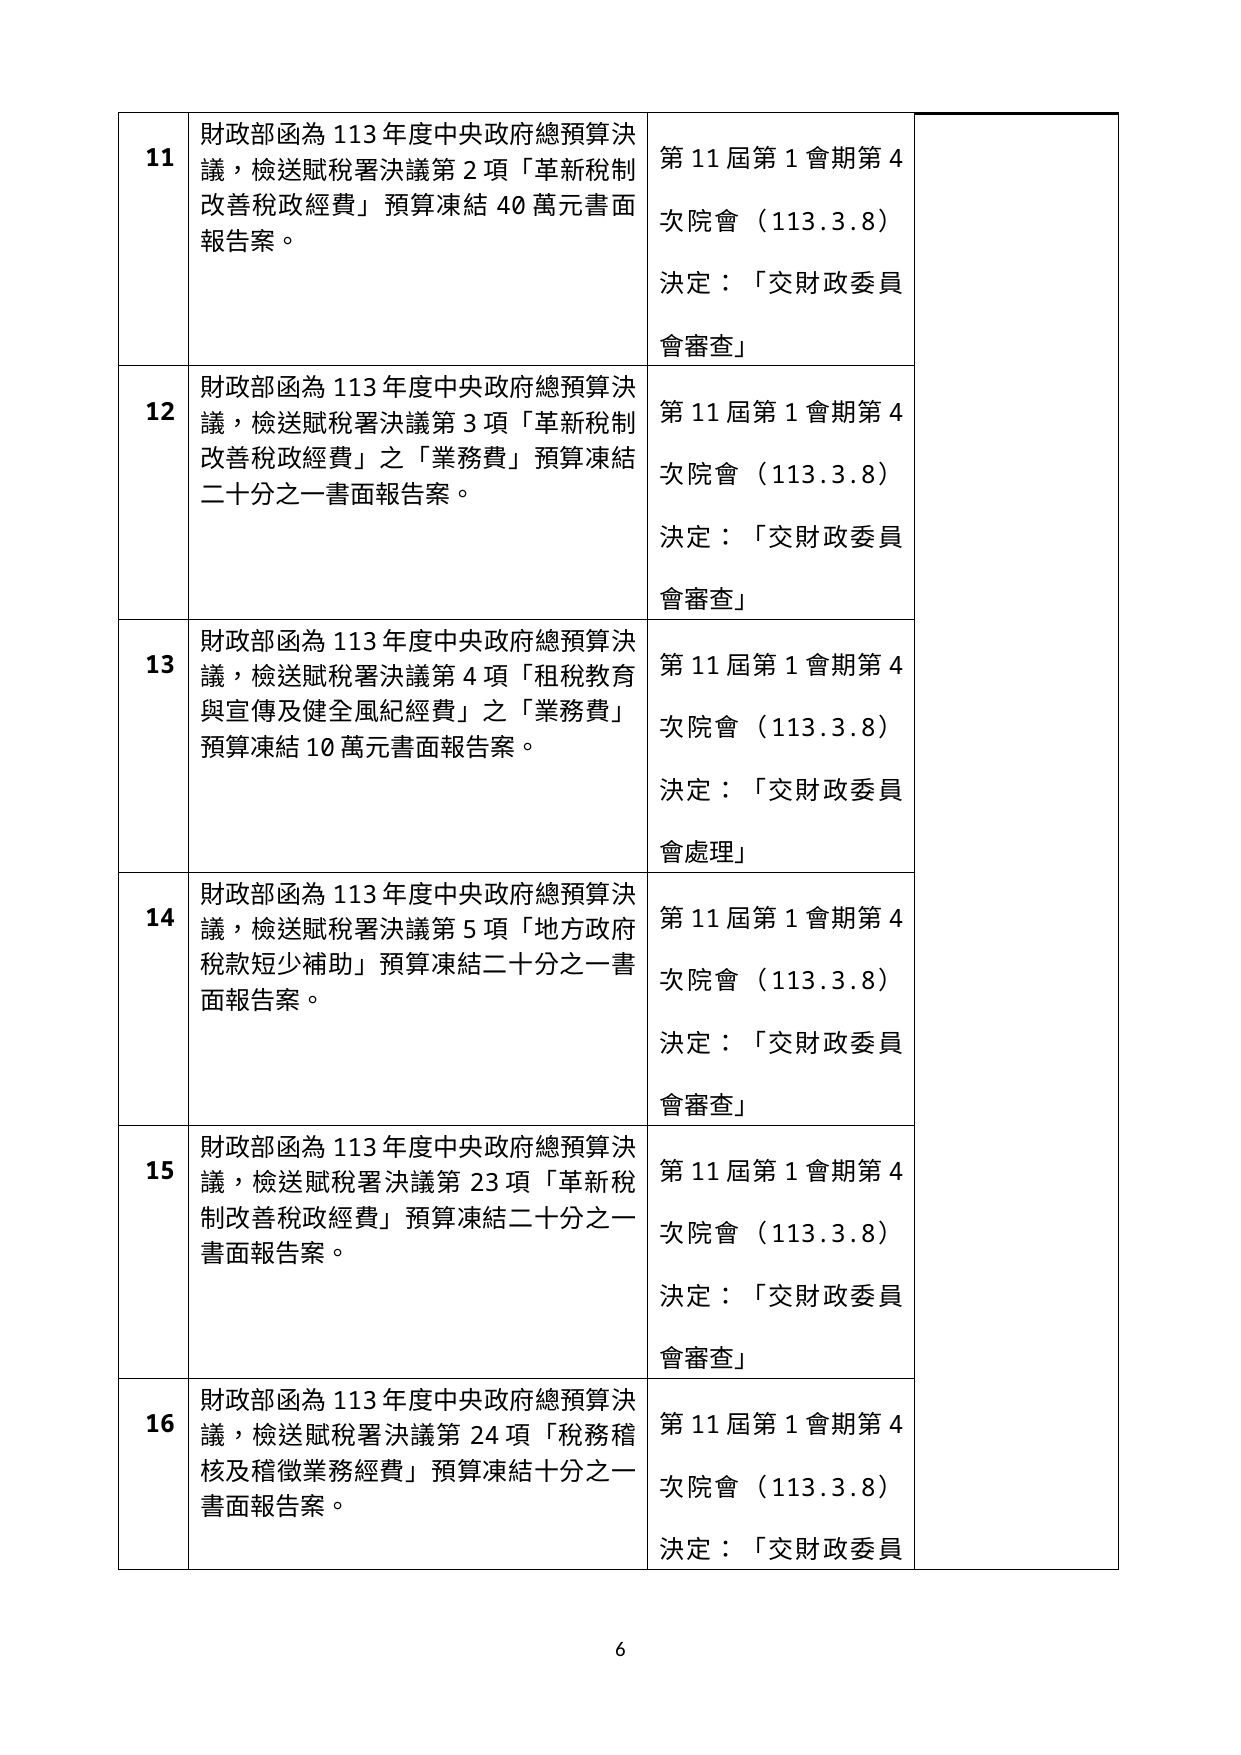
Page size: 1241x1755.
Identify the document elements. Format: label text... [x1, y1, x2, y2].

table_cell [915, 115, 1118, 1568]
table_cell 第11屆第1會期第4次院會（113.3.8）決定：「交財政委員會審查」 [648, 113, 914, 365]
table_cell 第11屆第1會期第4次院會（113.3.8）決定：「交財政委員會審查」 [648, 873, 914, 1125]
table_cell 第11屆第1會期第4次院會（113.3.8）決定：「交財政委員 [648, 1379, 914, 1568]
table_cell [119, 620, 188, 872]
table_cell [119, 873, 188, 1125]
table_cell [119, 113, 188, 365]
table_cell [119, 366, 188, 618]
table_cell 第11屆第1會期第4次院會（113.3.8）決定：「交財政委員會審查」 [648, 366, 914, 618]
table_cell 財政部函為113年度中央政府總預算決議，檢送賦稅署決議第3項「革新稅制改善稅政經費」之「業務費」預算凍結二十分之一書面報告案。 [189, 366, 647, 618]
table_cell 財政部函為113年度中央政府總預算決議，檢送賦稅署決議第24項「稅務稽核及稽徵業務經費」預算凍結十分之一書面報告案。 [189, 1379, 647, 1568]
table_cell 第11屆第1會期第4次院會（113.3.8）決定：「交財政委員會處理」 [648, 620, 914, 872]
table_cell 財政部函為113年度中央政府總預算決議，檢送賦稅署決議第4項「租稅教育與宣傳及健全風紀經費」之「業務費」預算凍結10萬元書面報告案。 [189, 620, 647, 872]
table_cell 財政部函為113年度中央政府總預算決議，檢送賦稅署決議第5項「地方政府稅款短少補助」預算凍結二十分之一書面報告案。 [189, 873, 647, 1125]
table_cell 財政部函為113年度中央政府總預算決議，檢送賦稅署決議第2項「革新稅制改善稅政經費」預算凍結40萬元書面報告案。 [189, 113, 647, 365]
table_cell 第11屆第1會期第4次院會（113.3.8）決定：「交財政委員會審查」 [648, 1126, 914, 1378]
table_cell [119, 1379, 188, 1568]
table_cell [119, 1126, 188, 1378]
table_cell 財政部函為113年度中央政府總預算決議，檢送賦稅署決議第23項「革新稅制改善稅政經費」預算凍結二十分之一書面報告案。 [189, 1126, 647, 1378]
